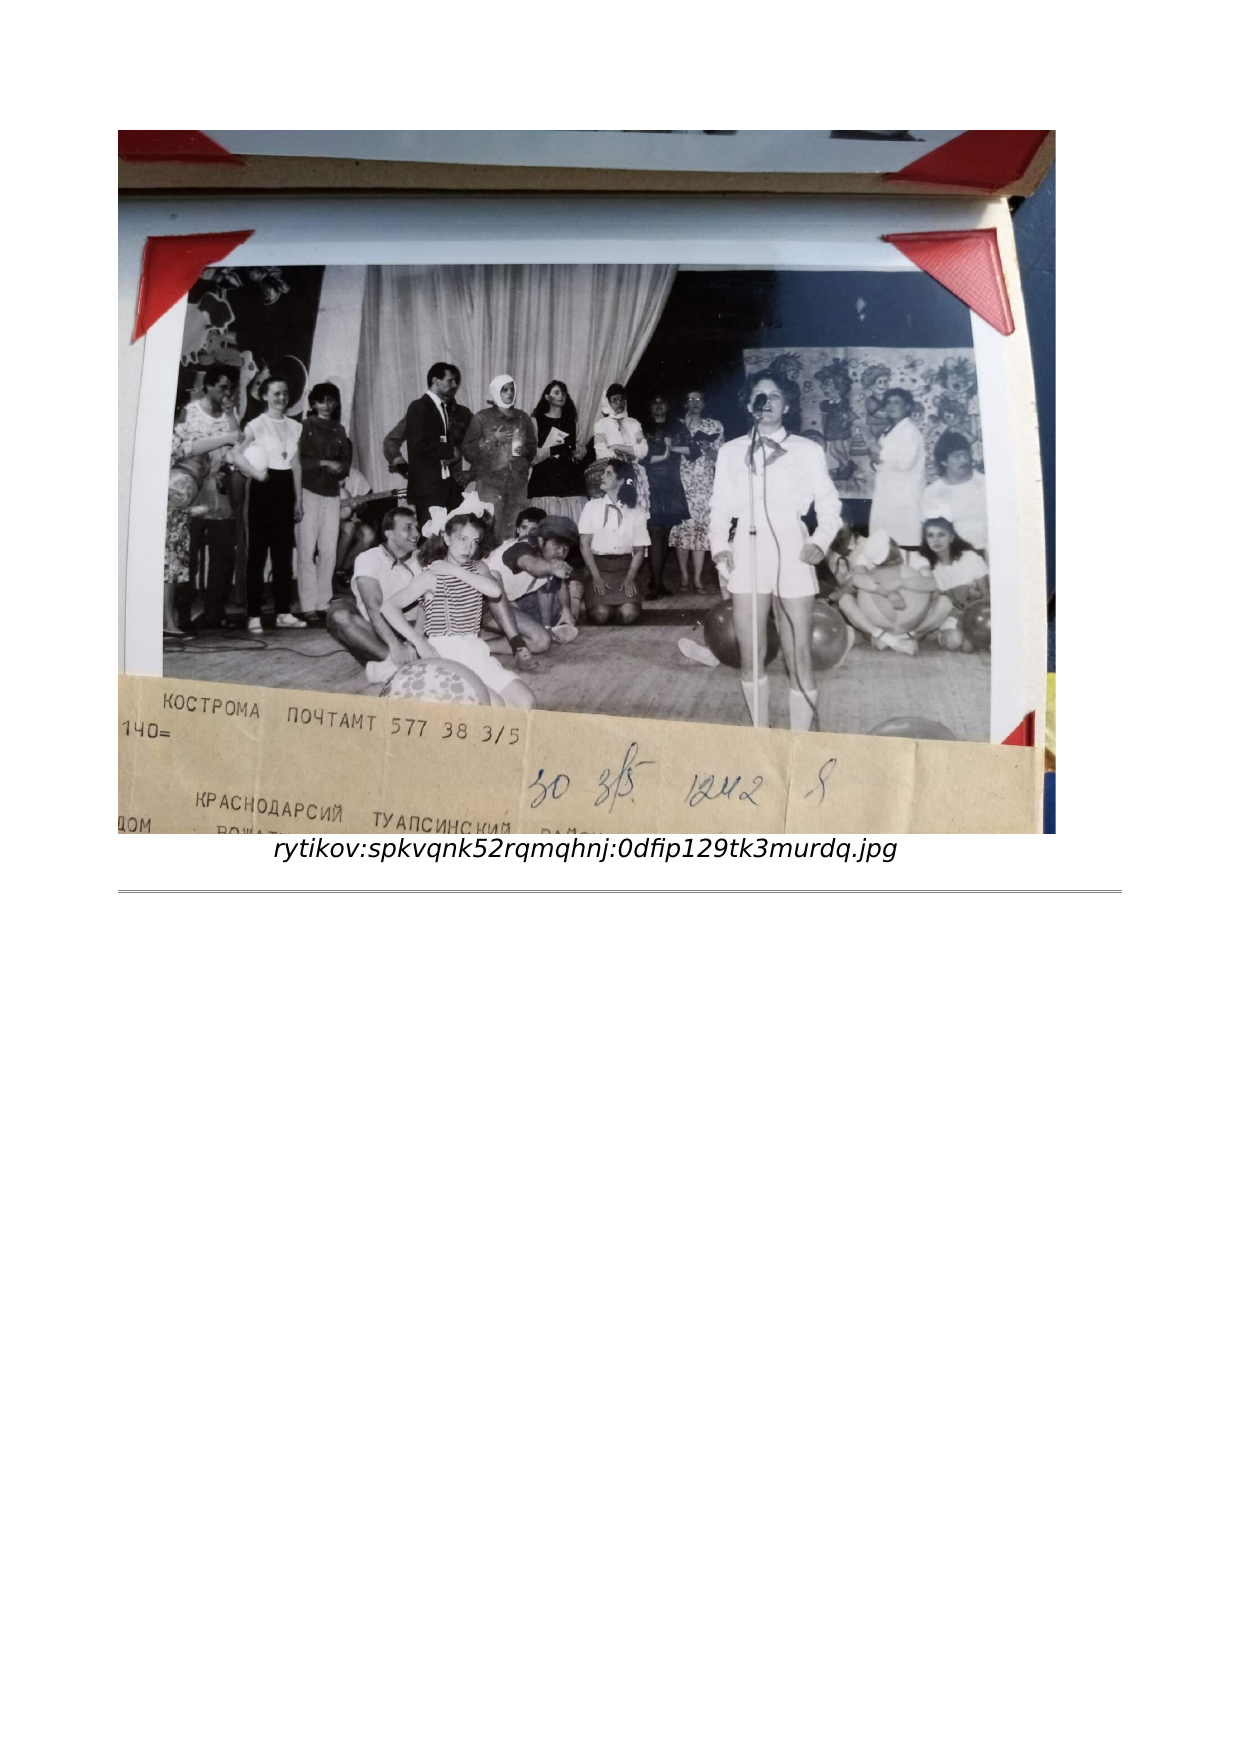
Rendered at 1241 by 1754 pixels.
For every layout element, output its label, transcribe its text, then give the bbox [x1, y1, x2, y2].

text rytikov:spkvqnk52rqmqhnj:0dfip129tk3murdq.jpg [118, 834, 1056, 863]
picture [118, 130, 1056, 834]
